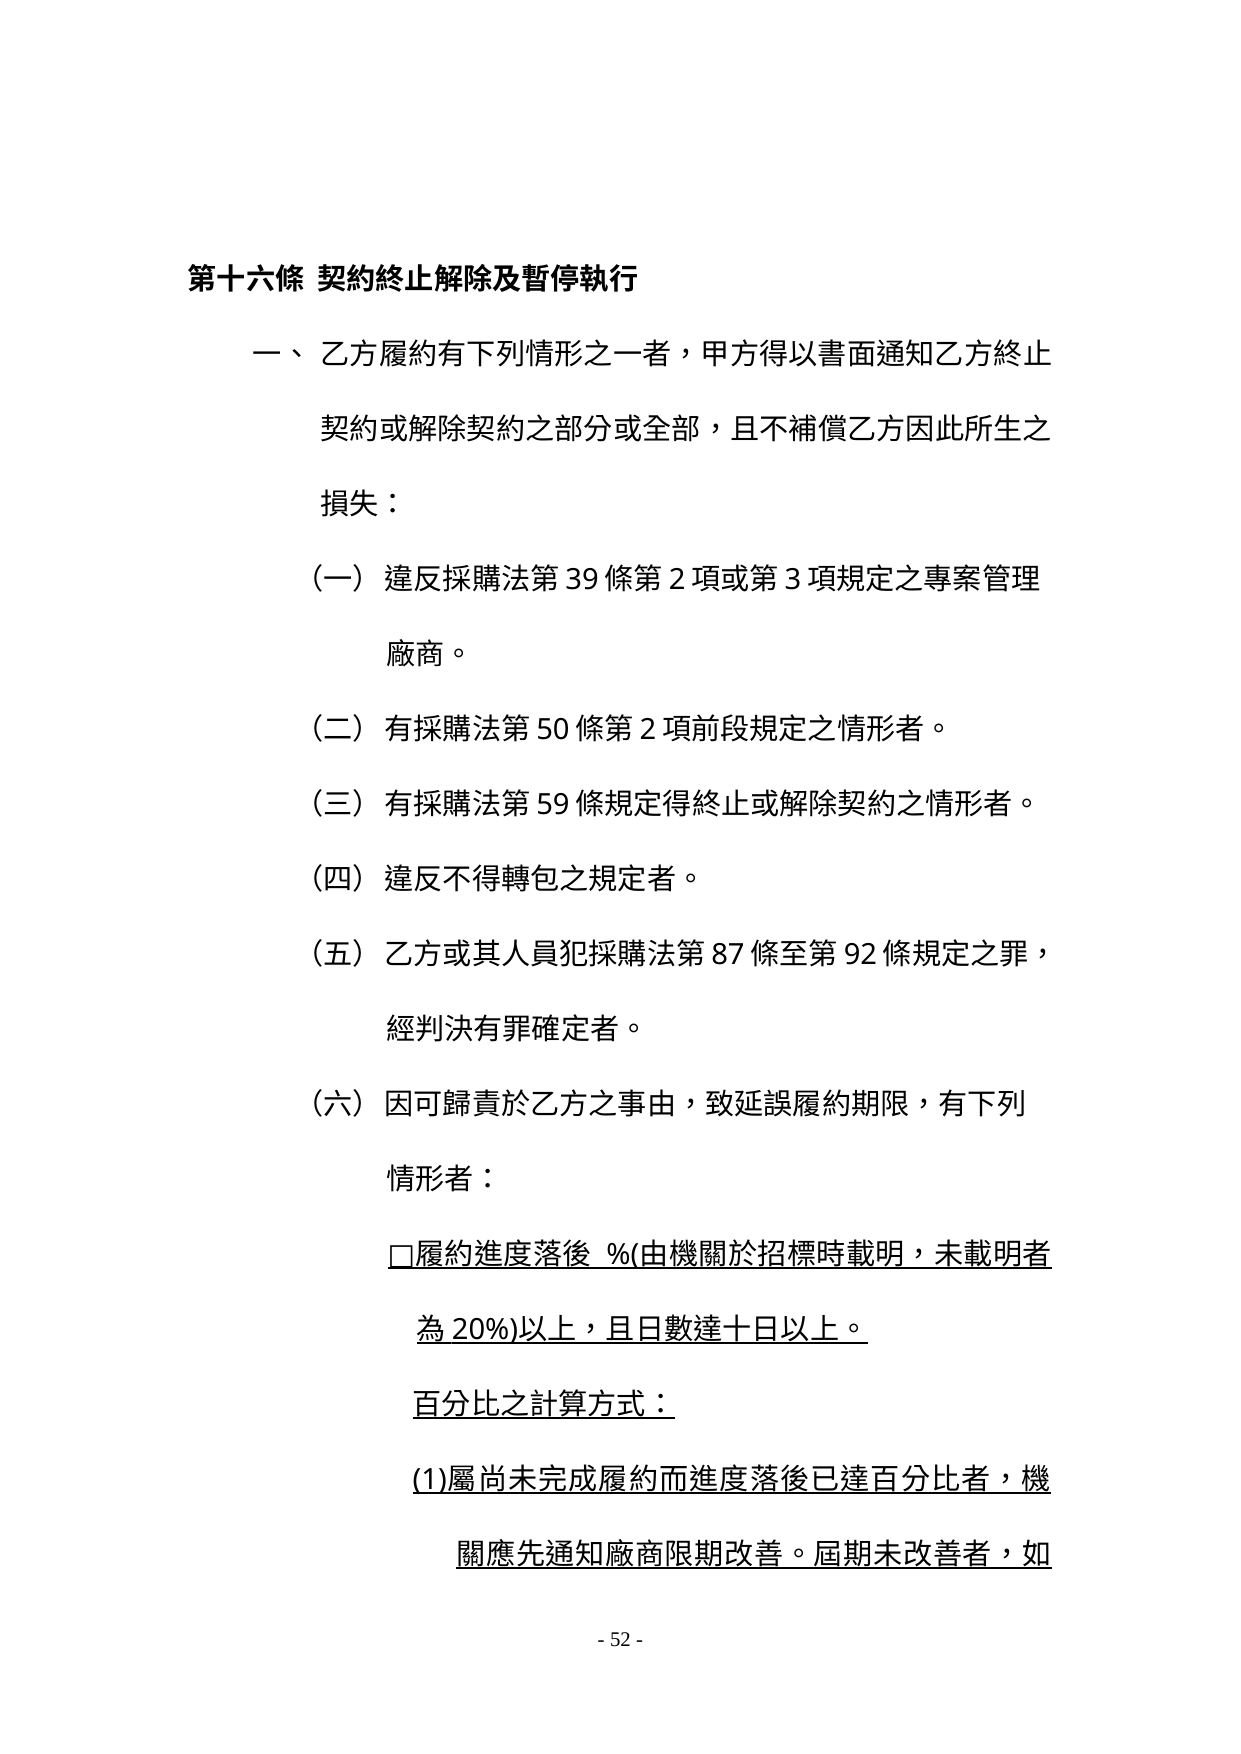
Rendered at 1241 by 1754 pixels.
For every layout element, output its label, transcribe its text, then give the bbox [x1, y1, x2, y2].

list 違反採購法第39條第2項或第3項規定之專案管理廠商。 [294, 539, 1053, 689]
text (1)屬尚未完成履約而進度落後已達百分比者，機關應先通知廠商限期改善。屆期未改善者，如 [412, 1439, 1053, 1589]
list 乙方履約有下列情形之一者，甲方得以書面通知乙方終止契約或解除契約之部分或全部，且不補償乙方因此所生之損失： [253, 314, 1053, 539]
list 有採購法第50條第2項前段規定之情形者。 [294, 689, 1053, 764]
text 第十六條 契約終止解除及暫停執行 [187, 239, 1053, 314]
list 違反不得轉包之規定者。 [294, 839, 1053, 914]
text □履約進度落後 %(由機關於招標時載明，未載明者為20%)以上，且日數達十日以上。 [387, 1214, 1053, 1364]
list 有採購法第59條規定得終止或解除契約之情形者。 [294, 764, 1053, 839]
list 因可歸責於乙方之事由，致延誤履約期限，有下列情形者： [294, 1064, 1053, 1214]
list 乙方或其人員犯採購法第87條至第92條規定之罪，經判決有罪確定者。 [294, 914, 1053, 1064]
text 百分比之計算方式： [412, 1364, 1053, 1439]
